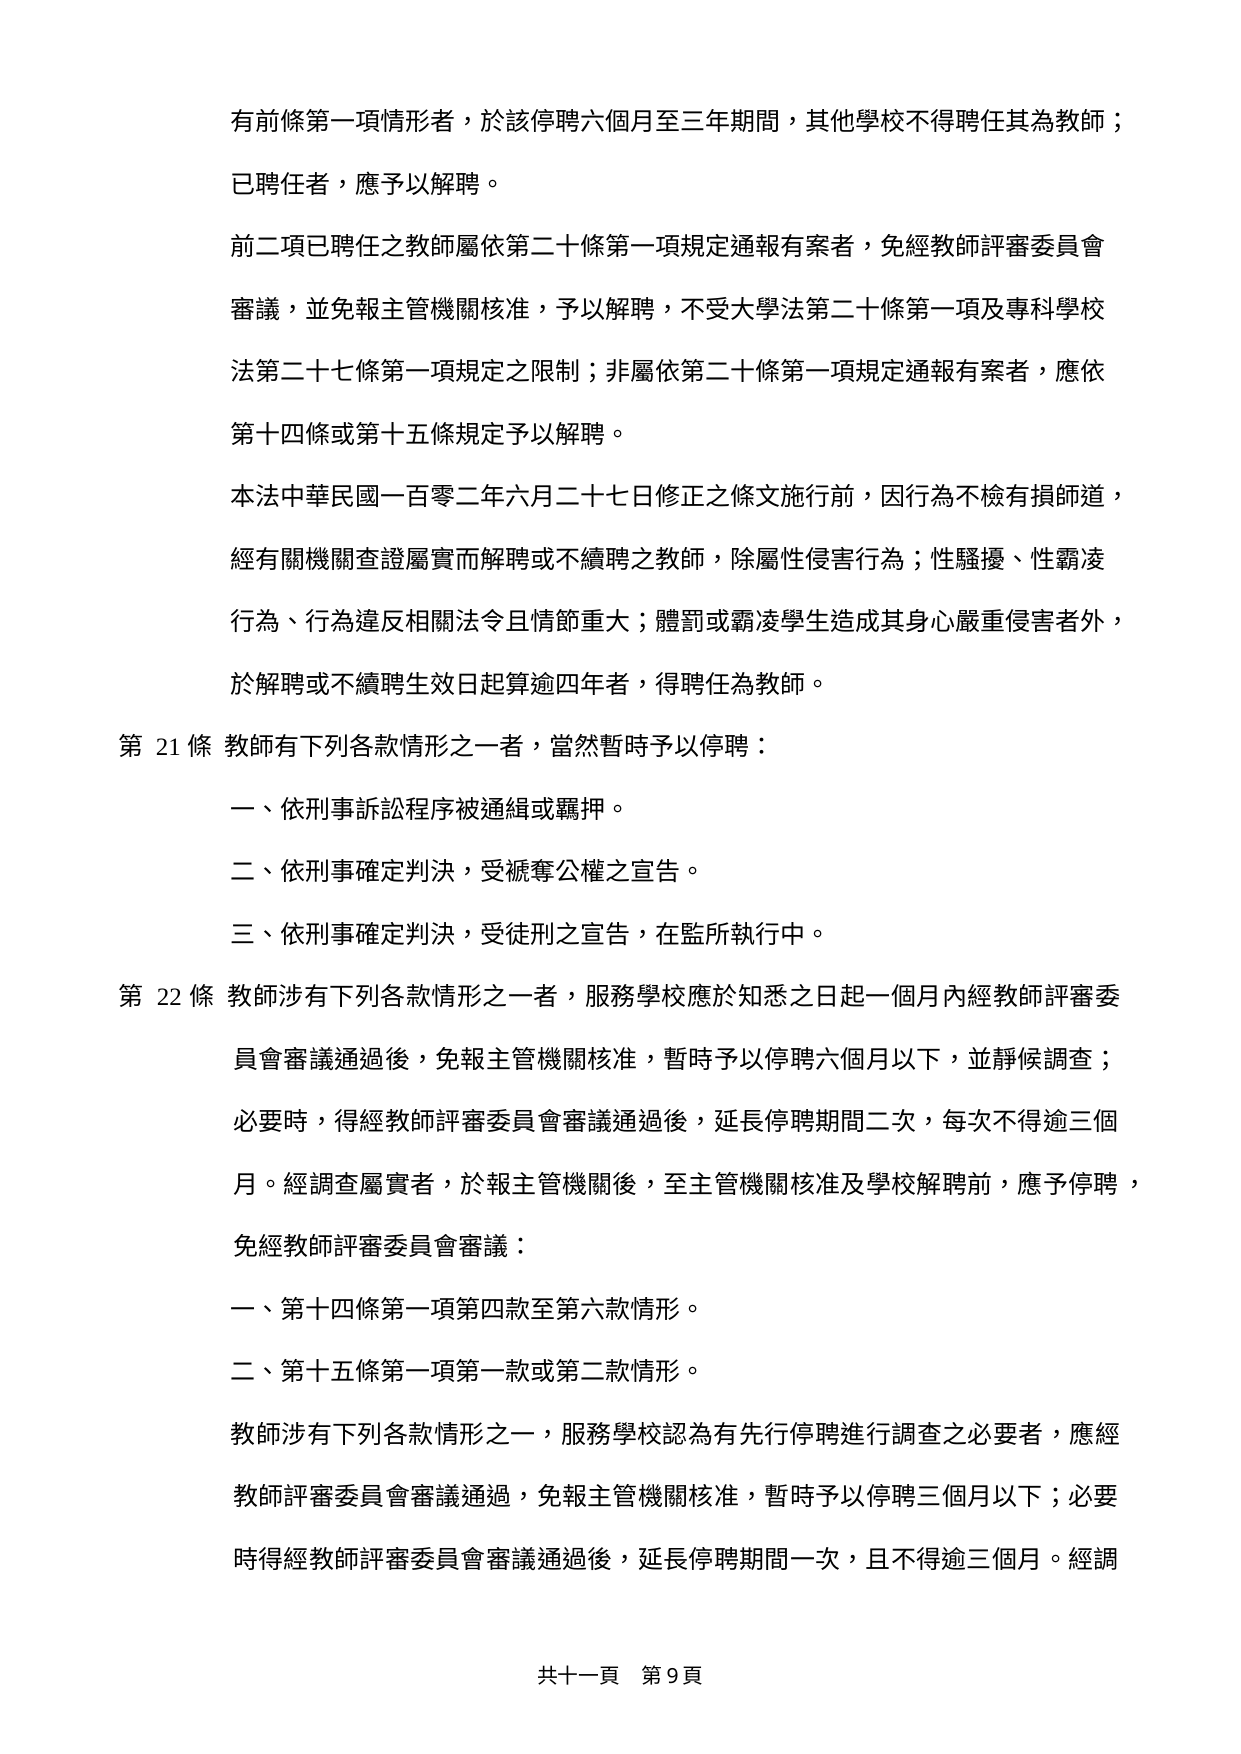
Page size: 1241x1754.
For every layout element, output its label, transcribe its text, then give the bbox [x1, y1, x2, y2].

text 第 21 條 教師有下列各款情形之一者，當然暫時予以停聘： [118, 703, 1122, 766]
text 一、依刑事訴訟程序被通緝或羈押。 [118, 766, 1122, 828]
text 教師涉有下列各款情形之一，服務學校認為有先行停聘進行調查之必要者，應經教師評審委員會審議通過，免報主管機關核准，暫時予以停聘三個月以下；必要時得經教師評審委員會審議通過後，延長停聘期間一次，且不得逾三個月。經調 [231, 1391, 1122, 1578]
text 一、第十四條第一項第四款至第六款情形。 [118, 1266, 1122, 1328]
text 二、第十五條第一項第一款或第二款情形。 [118, 1328, 1122, 1391]
text 前二項已聘任之教師屬依第二十條第一項規定通報有案者，免經教師評審委員會審議，並免報主管機關核准，予以解聘，不受大學法第二十條第一項及專科學校法第二十七條第一項規定之限制；非屬依第二十條第一項規定通報有案者，應依第十四條或第十五條規定予以解聘。 [230, 203, 1122, 453]
text 本法中華民國一百零二年六月二十七日修正之條文施行前，因行為不檢有損師道，經有關機關查證屬實而解聘或不續聘之教師，除屬性侵害行為；性騷擾、性霸凌行為、行為違反相關法令且情節重大；體罰或霸凌學生造成其身心嚴重侵害者外，於解聘或不續聘生效日起算逾四年者，得聘任為教師。 [230, 453, 1122, 703]
text 有前條第一項情形者，於該停聘六個月至三年期間，其他學校不得聘任其為教師；已聘任者，應予以解聘。 [230, 78, 1122, 203]
text 第 22 條 教師涉有下列各款情形之一者，服務學校應於知悉之日起一個月內經教師評審委員會審議通過後，免報主管機關核准，暫時予以停聘六個月以下，並靜候調查；必要時，得經教師評審委員會審議通過後，延長停聘期間二次，每次不得逾三個月。經調查屬實者，於報主管機關後，至主管機關核准及學校解聘前，應予停聘，免經教師評審委員會審議： [118, 953, 1122, 1266]
text 三、依刑事確定判決，受徒刑之宣告，在監所執行中。 [118, 891, 1122, 953]
text 二、依刑事確定判決，受褫奪公權之宣告。 [118, 828, 1122, 891]
